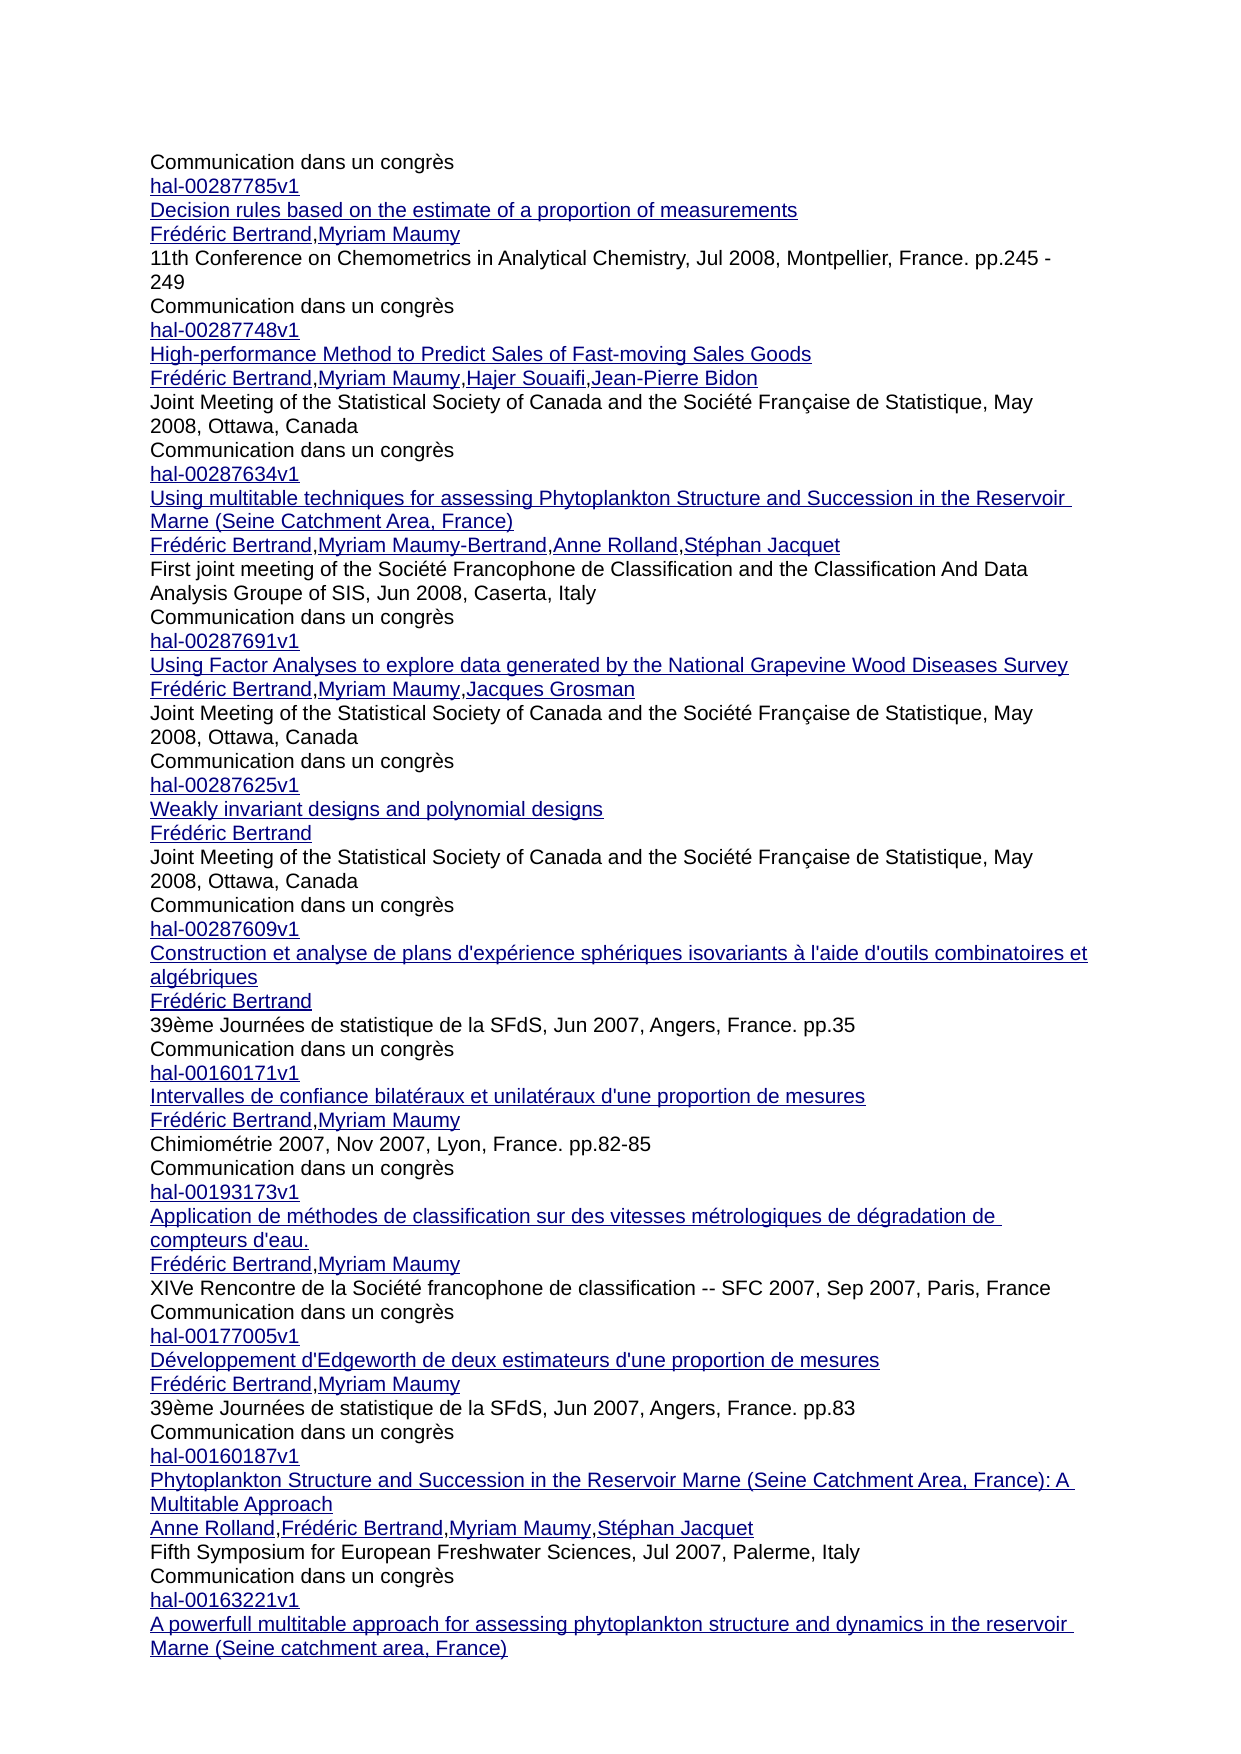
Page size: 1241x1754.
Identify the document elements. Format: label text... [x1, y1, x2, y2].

table_cell Using multitable techniques for assessing Phytoplankton Structure and Succession in the Reservoir Marne (Seine Catchment Area, France) Frédéric Bertrand,Myriam Maumy-Bertrand,Anne Rolland,Stéphan Jacquet First joint meeting of the Société Francophone de Classification and the Classification And Data Analysis Groupe of SIS, Jun 2008, Caserta, Italy Communication dans un congrès hal-00287691v1 [150, 485, 1090, 653]
table_cell Développement d'Edgeworth de deux estimateurs d'une proportion de mesures Frédéric Bertrand,Myriam Maumy 39ème Journées de statistique de la SFdS, Jun 2007, Angers, France. pp.83 Communication dans un congrès hal-00160187v1 [150, 1348, 1090, 1468]
table_cell Weakly invariant designs and polynomial designs Frédéric Bertrand Joint Meeting of the Statistical Society of Canada and the Société Française de Statistique, May 2008, Ottawa, Canada Communication dans un congrès hal-00287609v1 [150, 797, 1090, 941]
table_cell Construction et analyse de plans d'expérience sphériques isovariants à l'aide d'outils combinatoires et algébriques Frédéric Bertrand 39ème Journées de statistique de la SFdS, Jun 2007, Angers, France. pp.35 Communication dans un congrès hal-00160171v1 [150, 941, 1090, 1084]
table_cell Phytoplankton Structure and Succession in the Reservoir Marne (Seine Catchment Area, France): A Multitable Approach Anne Rolland,Frédéric Bertrand,Myriam Maumy,Stéphan Jacquet Fifth Symposium for European Freshwater Sciences, Jul 2007, Palerme, Italy Communication dans un congrès hal-00163221v1 [150, 1468, 1090, 1611]
table_cell Decision rules based on the estimate of a proportion of measurements Frédéric Bertrand,Myriam Maumy 11th Conference on Chemometrics in Analytical Chemistry, Jul 2008, Montpellier, France. pp.245 - 249 Communication dans un congrès hal-00287748v1 [150, 198, 1090, 342]
table_cell Communication dans un congrès hal-00287785v1 [150, 150, 1090, 198]
table_cell Application de méthodes de classification sur des vitesses métrologiques de dégradation de compteurs d'eau. Frédéric Bertrand,Myriam Maumy XIVe Rencontre de la Société francophone de classification -- SFC 2007, Sep 2007, Paris, France Communication dans un congrès hal-00177005v1 [150, 1204, 1090, 1348]
table_cell High-performance Method to Predict Sales of Fast-moving Sales Goods Frédéric Bertrand,Myriam Maumy,Hajer Souaifi,Jean-Pierre Bidon Joint Meeting of the Statistical Society of Canada and the Société Française de Statistique, May 2008, Ottawa, Canada Communication dans un congrès hal-00287634v1 [150, 342, 1090, 485]
table_cell A powerfull multitable approach for assessing phytoplankton structure and dynamics in the reservoir Marne (Seine catchment area, France) [150, 1611, 1090, 1659]
table_cell Intervalles de confiance bilatéraux et unilatéraux d'une proportion de mesures Frédéric Bertrand,Myriam Maumy Chimiométrie 2007, Nov 2007, Lyon, France. pp.82-85 Communication dans un congrès hal-00193173v1 [150, 1084, 1090, 1204]
table_cell Using Factor Analyses to explore data generated by the National Grapevine Wood Diseases Survey Frédéric Bertrand,Myriam Maumy,Jacques Grosman Joint Meeting of the Statistical Society of Canada and the Société Française de Statistique, May 2008, Ottawa, Canada Communication dans un congrès hal-00287625v1 [150, 653, 1090, 797]
